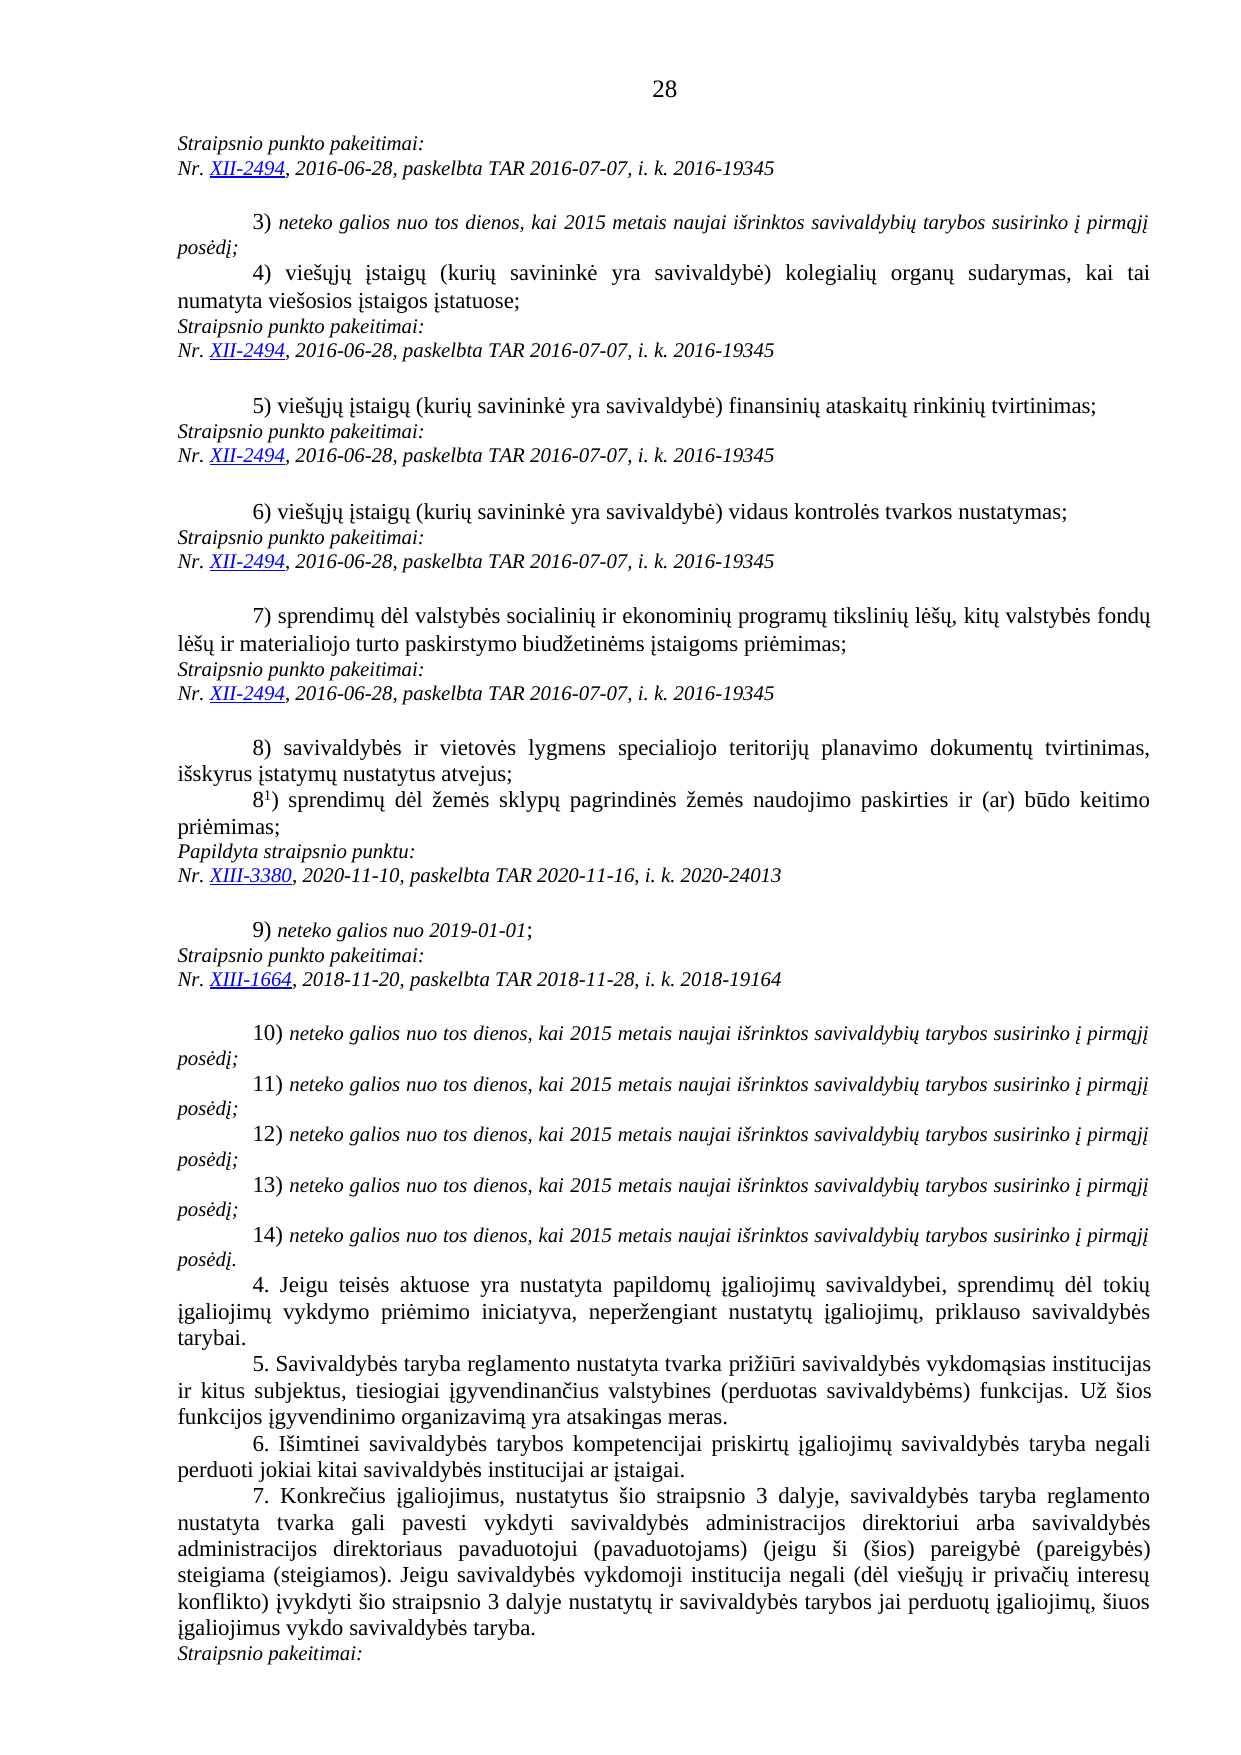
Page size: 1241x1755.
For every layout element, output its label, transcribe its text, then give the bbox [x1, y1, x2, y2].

text 13) neteko galios nuo tos dienos, kai 2015 metais naujai išrinktos savivaldybių tarybos susirinko į pirmąjį posėdį; [177, 1171, 1152, 1221]
text 3) neteko galios nuo tos dienos, kai 2015 metais naujai išrinktos savivaldybių tarybos susirinko į pirmąjį posėdį; [177, 208, 1152, 259]
text 4) viešųjų įstaigų (kurių savininkė yra savivaldybė) kolegialių organų sudarymas, kai tai numatyta viešosios įstaigos įstatuose; [177, 259, 1152, 314]
text Nr. XII-2494, 2016-06-28, paskelbta TAR 2016-07-07, i. k. 2016-19345 [177, 681, 1152, 705]
text 6. Išimtinei savivaldybės tarybos kompetencijai priskirtų įgaliojimų savivaldybės taryba negali perduoti jokiai kitai savivaldybės institucijai ar įstaigai. [177, 1429, 1152, 1482]
text Nr. XII-2494, 2016-06-28, paskelbta TAR 2016-07-07, i. k. 2016-19345 [177, 443, 1152, 467]
text Straipsnio pakeitimai: [177, 1640, 1152, 1664]
text Nr. XII-2494, 2016-06-28, paskelbta TAR 2016-07-07, i. k. 2016-19345 [177, 549, 1152, 573]
text Straipsnio punkto pakeitimai: [177, 314, 1152, 338]
text Straipsnio punkto pakeitimai: [177, 525, 1152, 549]
text Straipsnio punkto pakeitimai: [177, 131, 1152, 155]
text 14) neteko galios nuo tos dienos, kai 2015 metais naujai išrinktos savivaldybių tarybos susirinko į pirmąjį posėdį. [177, 1221, 1152, 1271]
text 7) sprendimų dėl valstybės socialinių ir ekonominių programų tikslinių lėšų, kitų valstybės fondų lėšų ir materialiojo turto paskirstymo biudžetinėms įstaigoms priėmimas; [177, 602, 1152, 657]
text 10) neteko galios nuo tos dienos, kai 2015 metais naujai išrinktos savivaldybių tarybos susirinko į pirmąjį posėdį; [177, 1019, 1152, 1070]
text Nr. XII-2494, 2016-06-28, paskelbta TAR 2016-07-07, i. k. 2016-19345 [177, 338, 1152, 362]
text Straipsnio punkto pakeitimai: [177, 419, 1152, 443]
text Straipsnio punkto pakeitimai: [177, 657, 1152, 681]
text Papildyta straipsnio punktu: [177, 839, 1152, 863]
text 81) sprendimų dėl žemės sklypų pagrindinės žemės naudojimo paskirties ir (ar) būdo keitimo priėmimas; [177, 787, 1152, 839]
text 6) viešųjų įstaigų (kurių savininkė yra savivaldybė) vidaus kontrolės tvarkos nustatymas; [177, 496, 1152, 525]
text Straipsnio punkto pakeitimai: [177, 942, 1152, 967]
text 5. Savivaldybės taryba reglamento nustatyta tvarka prižiūri savivaldybės vykdomąsias institucijas ir kitus subjektus, tiesiogiai įgyvendinančius valstybines (perduotas savivaldybėms) funkcijas. Už šios funkcijos įgyvendinimo organizavimą yra atsakingas meras. [177, 1351, 1152, 1429]
text 7. Konkrečius įgaliojimus, nustatytus šio straipsnio 3 dalyje, savivaldybės taryba reglamento nustatyta tvarka gali pavesti vykdyti savivaldybės administracijos direktoriui arba savivaldybės administracijos direktoriaus pavaduotojui (pavaduotojams) (jeigu ši (šios) pareigybė (pareigybės) steigiama (steigiamos). Jeigu savivaldybės vykdomoji institucija negali (dėl viešųjų ir privačių interesų konflikto) įvykdyti šio straipsnio 3 dalyje nustatytų ir savivaldybės tarybos jai perduotų įgaliojimų, šiuos įgaliojimus vykdo savivaldybės taryba. [177, 1482, 1152, 1640]
text 12) neteko galios nuo tos dienos, kai 2015 metais naujai išrinktos savivaldybių tarybos susirinko į pirmąjį posėdį; [177, 1120, 1152, 1171]
text 8) savivaldybės ir vietovės lygmens specialiojo teritorijų planavimo dokumentų tvirtinimas, išskyrus įstatymų nustatytus atvejus; [177, 734, 1152, 787]
text 5) viešųjų įstaigų (kurių savininkė yra savivaldybė) finansinių ataskaitų rinkinių tvirtinimas; [177, 391, 1152, 419]
text 4. Jeigu teisės aktuose yra nustatyta papildomų įgaliojimų savivaldybei, sprendimų dėl tokių įgaliojimų vykdymo priėmimo iniciatyva, neperžengiant nustatytų įgaliojimų, priklauso savivaldybės tarybai. [177, 1271, 1152, 1351]
text Nr. XIII-1664, 2018-11-20, paskelbta TAR 2018-11-28, i. k. 2018-19164 [177, 967, 1152, 991]
text Nr. XIII-3380, 2020-11-10, paskelbta TAR 2020-11-16, i. k. 2020-24013 [177, 863, 1152, 887]
text 9) neteko galios nuo 2019-01-01; [177, 916, 1152, 942]
text Nr. XII-2494, 2016-06-28, paskelbta TAR 2016-07-07, i. k. 2016-19345 [177, 155, 1152, 179]
text 11) neteko galios nuo tos dienos, kai 2015 metais naujai išrinktos savivaldybių tarybos susirinko į pirmąjį posėdį; [177, 1070, 1152, 1120]
